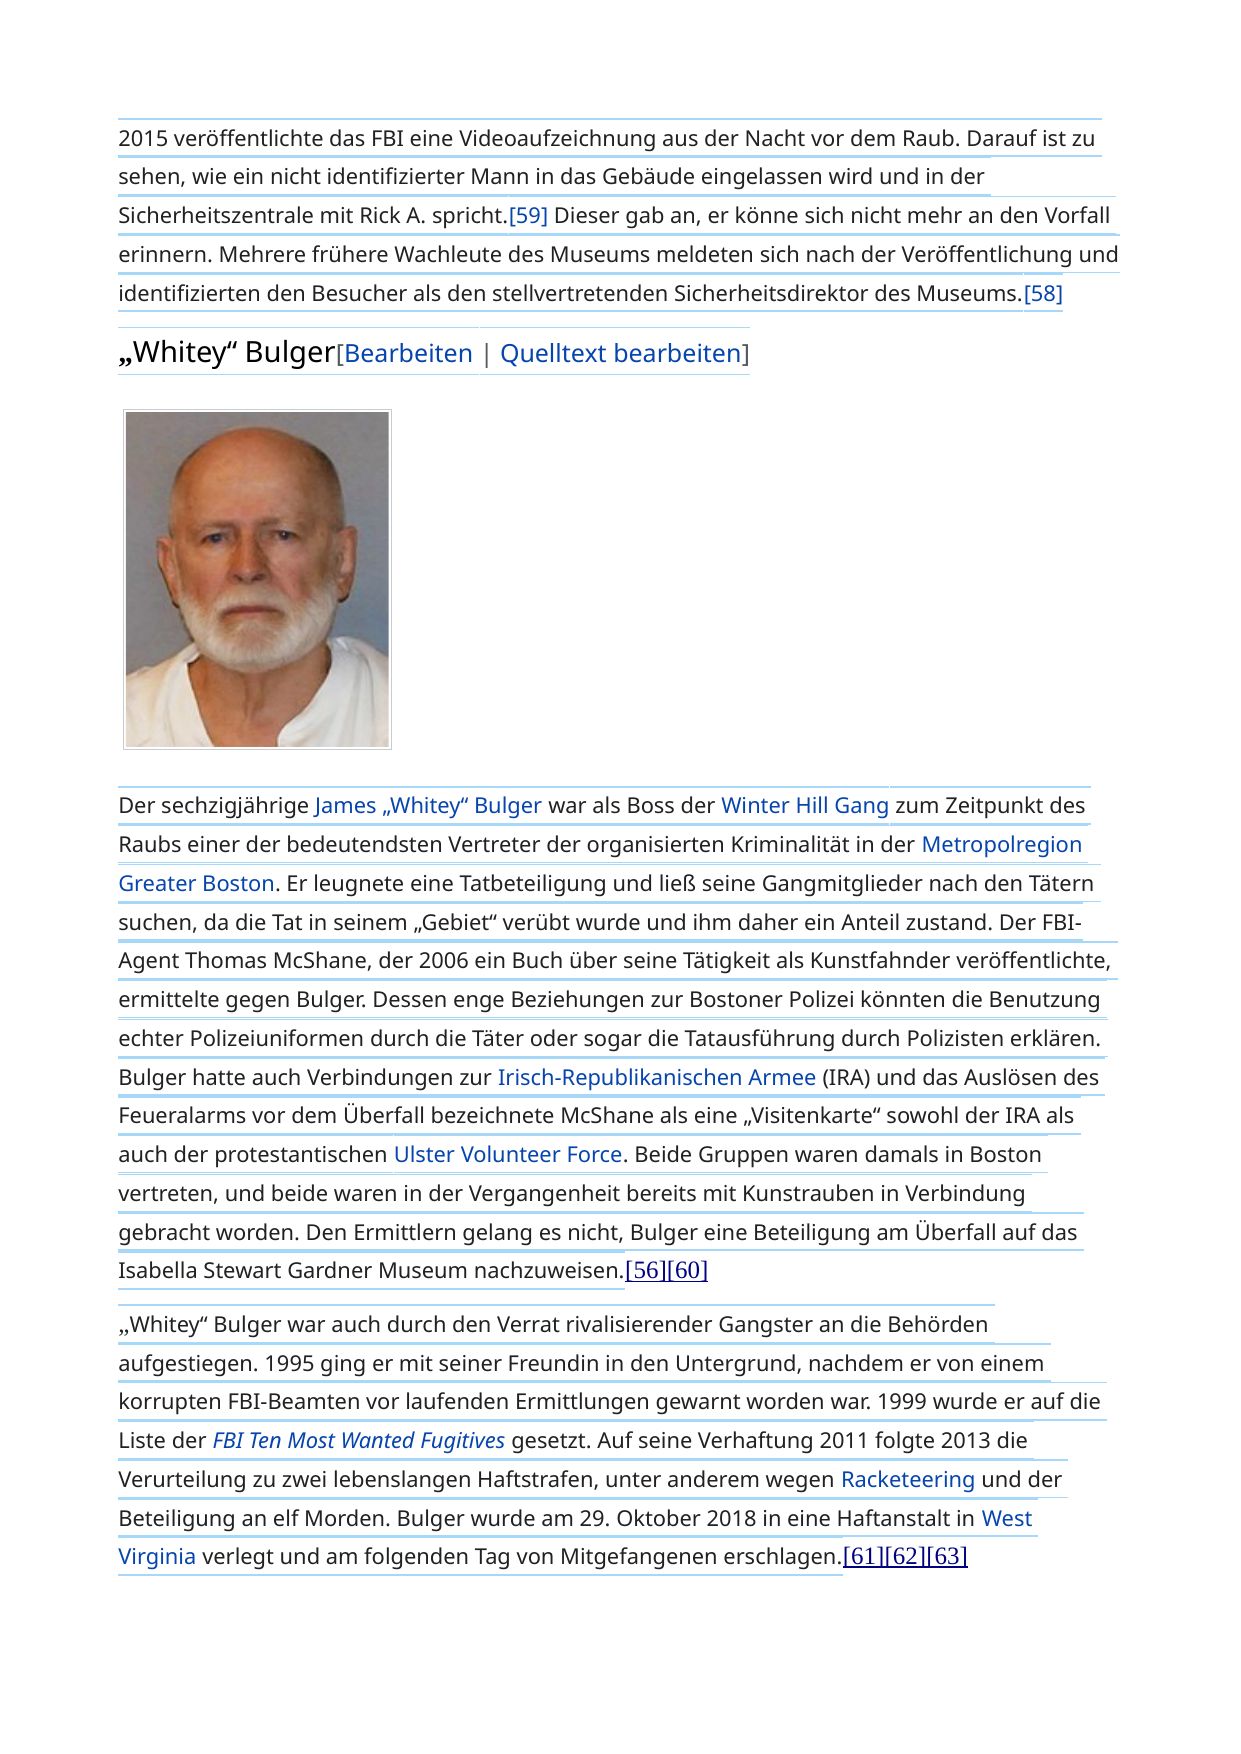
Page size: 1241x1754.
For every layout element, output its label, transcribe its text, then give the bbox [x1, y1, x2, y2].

picture [125, 412, 389, 747]
text „Whitey“ Bulger war auch durch den Verrat rivalisierender Gangster an die Behörden aufgestiegen. 1995 ging er mit seiner Freundin in den Untergrund, nachdem er von einem korrupten FBI-Beamten vor laufenden Ermittlungen gewarnt worden war. 1999 wurde er auf die Liste der FBI Ten Most Wanted Fugitives gesetzt. Auf seine Verhaftung 2011 folgte 2013 die Verurteilung zu zwei lebenslangen Haftstrafen, unter anderem wegen Racketeering und der Beteiligung an elf Morden. Bulger wurde am 29. Oktober 2018 in eine Haftanstalt in West Virginia verlegt und am folgenden Tag von Mitgefangenen erschlagen.[61][62][63] [118, 1304, 1122, 1576]
subtitle „Whitey“ Bulger[Bearbeiten | Quelltext bearbeiten] [118, 326, 1122, 375]
text Der sechzigjährige James „Whitey“ Bulger war als Boss der Winter Hill Gang zum Zeitpunkt des Raubs einer der bedeutendsten Vertreter der organisierten Kriminalität in der Metropolregion Greater Boston. Er leugnete eine Tatbeteiligung und ließ seine Gangmitglieder nach den Tätern suchen, da die Tat in seinem „Gebiet“ verübt wurde und ihm daher ein Anteil zustand. Der FBI-Agent Thomas McShane, der 2006 ein Buch über seine Tätigkeit als Kunstfahnder veröffentlichte, ermittelte gegen Bulger. Dessen enge Beziehungen zur Bostoner Polizei könnten die Benutzung echter Polizeiuniformen durch die Täter oder sogar die Tatausführung durch Polizisten erklären. Bulger hatte auch Verbindungen zur Irisch-Republikanischen Armee (IRA) und das Auslösen des Feueralarms vor dem Überfall bezeichnete McShane als eine „Visitenkarte“ sowohl der IRA als auch der protestantischen Ulster Volunteer Force. Beide Gruppen waren damals in Boston vertreten, und beide waren in der Vergangenheit bereits mit Kunstrauben in Verbindung gebracht worden. Den Ermittlern gelang es nicht, Bulger eine Beteiligung am Überfall auf das Isabella Stewart Gardner Museum nachzuweisen.[56][60] [118, 786, 1122, 1290]
text 2015 veröffentlichte das FBI eine Videoaufzeichnung aus der Nacht vor dem Raub. Darauf ist zu sehen, wie ein nicht identifizierter Mann in das Gebäude eingelassen wird und in der Sicherheitszentrale mit Rick A. spricht.[59] Dieser gab an, er könne sich nicht mehr an den Vorfall erinnern. Mehrere frühere Wachleute des Museums meldeten sich nach der Veröffentlichung und identifizierten den Besucher als den stellvertretenden Sicherheitsdirektor des Museums.[58] [118, 118, 1122, 312]
